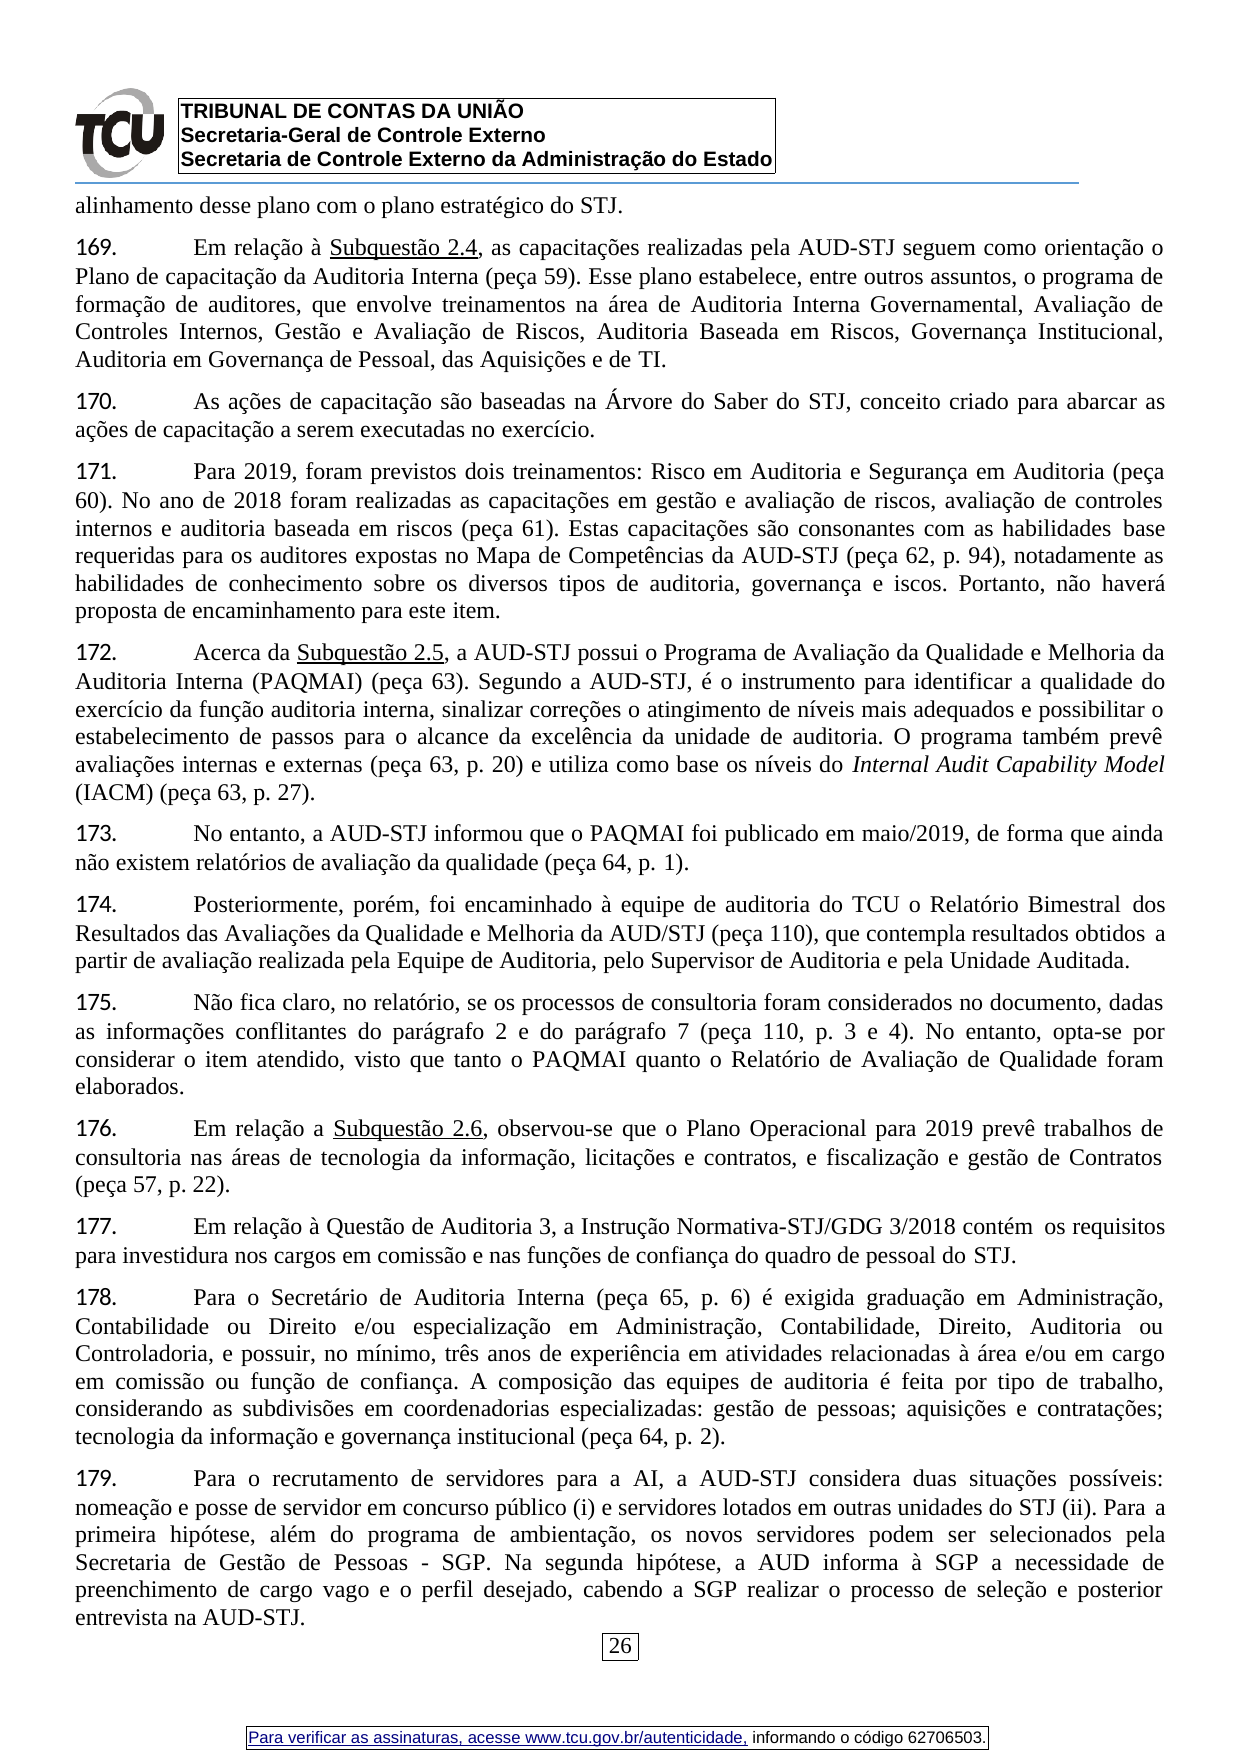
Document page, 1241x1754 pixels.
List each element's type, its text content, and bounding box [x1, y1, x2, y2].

list Acerca da Subquestão 2.5, a AUD-STJ possui o Programa de Avaliação da Qualidade e Melhoria da Auditoria Interna (PAQMAI) (peça 63). Segundo a AUD-STJ, é o instrumento para identificar a qualidade do exercício da função auditoria interna, sinalizar correções o atingimento de níveis mais adequados e possibilitar o estabelecimento de passos para o alcance da excelência da unidade de auditoria. O programa também prevê avaliações internas e externas (peça 63, p. 20) e utiliza como base os níveis do Internal Audit Capability Model (IACM) (peça 63, p. 27). [75, 637, 1166, 805]
picture [75, 88, 164, 178]
list Para 2019, foram previstos dois treinamentos: Risco em Auditoria e Segurança em Auditoria (peça 60). No ano de 2018 foram realizadas as capacitações em gestão e avaliação de riscos, avaliação de controles internos e auditoria baseada em riscos (peça 61). Estas capacitações são consonantes com as habilidades base requeridas para os auditores expostas no Mapa de Competências da AUD-STJ (peça 62, p. 94), notadamente as habilidades de conhecimento sobre os diversos tipos de auditoria, governança e iscos. Portanto, não haverá proposta de encaminhamento para este item. [75, 456, 1166, 624]
list Em relação a Subquestão 2.6, observou-se que o Plano Operacional para 2019 prevê trabalhos de consultoria nas áreas de tecnologia da informação, licitações e contratos, e fiscalização e gestão de Contratos (peça 57, p. 22). [75, 1112, 1165, 1198]
list No entanto, a AUD-STJ informou que o PAQMAI foi publicado em maio/2019, de forma que ainda não existem relatórios de avaliação da qualidade (peça 64, p. 1). [75, 818, 1165, 876]
list Não fica claro, no relatório, se os processos de consultoria foram considerados no documento, dadas as informações conflitantes do parágrafo 2 e do parágrafo 7 (peça 110, p. 3 e 4). No entanto, opta-se por considerar o item atendido, visto que tanto o PAQMAI quanto o Relatório de Avaliação de Qualidade foram elaborados. [75, 986, 1166, 1100]
list Posteriormente, porém, foi encaminhado à equipe de auditoria do TCU o Relatório Bimestral dos Resultados das Avaliações da Qualidade e Melhoria da AUD/STJ (peça 110), que contempla resultados obtidos a partir de avaliação realizada pela Equipe de Auditoria, pelo Supervisor de Auditoria e pela Unidade Auditada. [75, 888, 1166, 974]
list Para o recrutamento de servidores para a AI, a AUD-STJ considera duas situações possíveis: nomeação e posse de servidor em concurso público (i) e servidores lotados em outras unidades do STJ (ii). Para a primeira hipótese, além do programa de ambientação, os novos servidores podem ser selecionados pela Secretaria de Gestão de Pessoas - SGP. Na segunda hipótese, a AUD informa à SGP a necessidade de preenchimento de cargo vago e o perfil desejado, cabendo a SGP realizar o processo de seleção e posterior entrevista na AUD-STJ. [75, 1462, 1166, 1631]
list Em relação à Questão de Auditoria 3, a Instrução Normativa-STJ/GDG 3/2018 contém os requisitos para investidura nos cargos em comissão e nas funções de confiança do quadro de pessoal do STJ. [75, 1211, 1165, 1269]
list Em relação à Subquestão 2.4, as capacitações realizadas pela AUD-STJ seguem como orientação o Plano de capacitação da Auditoria Interna (peça 59). Esse plano estabelece, entre outros assuntos, o programa de formação de auditores, que envolve treinamentos na área de Auditoria Interna Governamental, Avaliação de Controles Internos, Gestão e Avaliação de Riscos, Auditoria Baseada em Riscos, Governança Institucional, Auditoria em Governança de Pessoal, das Aquisições e de TI. [75, 231, 1165, 372]
list Para o Secretário de Auditoria Interna (peça 65, p. 6) é exigida graduação em Administração, Contabilidade ou Direito e/ou especialização em Administração, Contabilidade, Direito, Auditoria ou Controladoria, e possuir, no mínimo, três anos de experiência em atividades relacionadas à área e/ou em cargo em comissão ou função de confiança. A composição das equipes de auditoria é feita por tipo de trabalho, considerando as subdivisões em coordenadorias especializadas: gestão de pessoas; aquisições e contratações; tecnologia da informação e governança institucional (peça 64, p. 2). [75, 1281, 1166, 1450]
list As ações de capacitação são baseadas na Árvore do Saber do STJ, conceito criado para abarcar as ações de capacitação a serem executadas no exercício. [75, 385, 1166, 443]
text alinhamento desse plano com o plano estratégico do STJ. [75, 191, 1178, 219]
